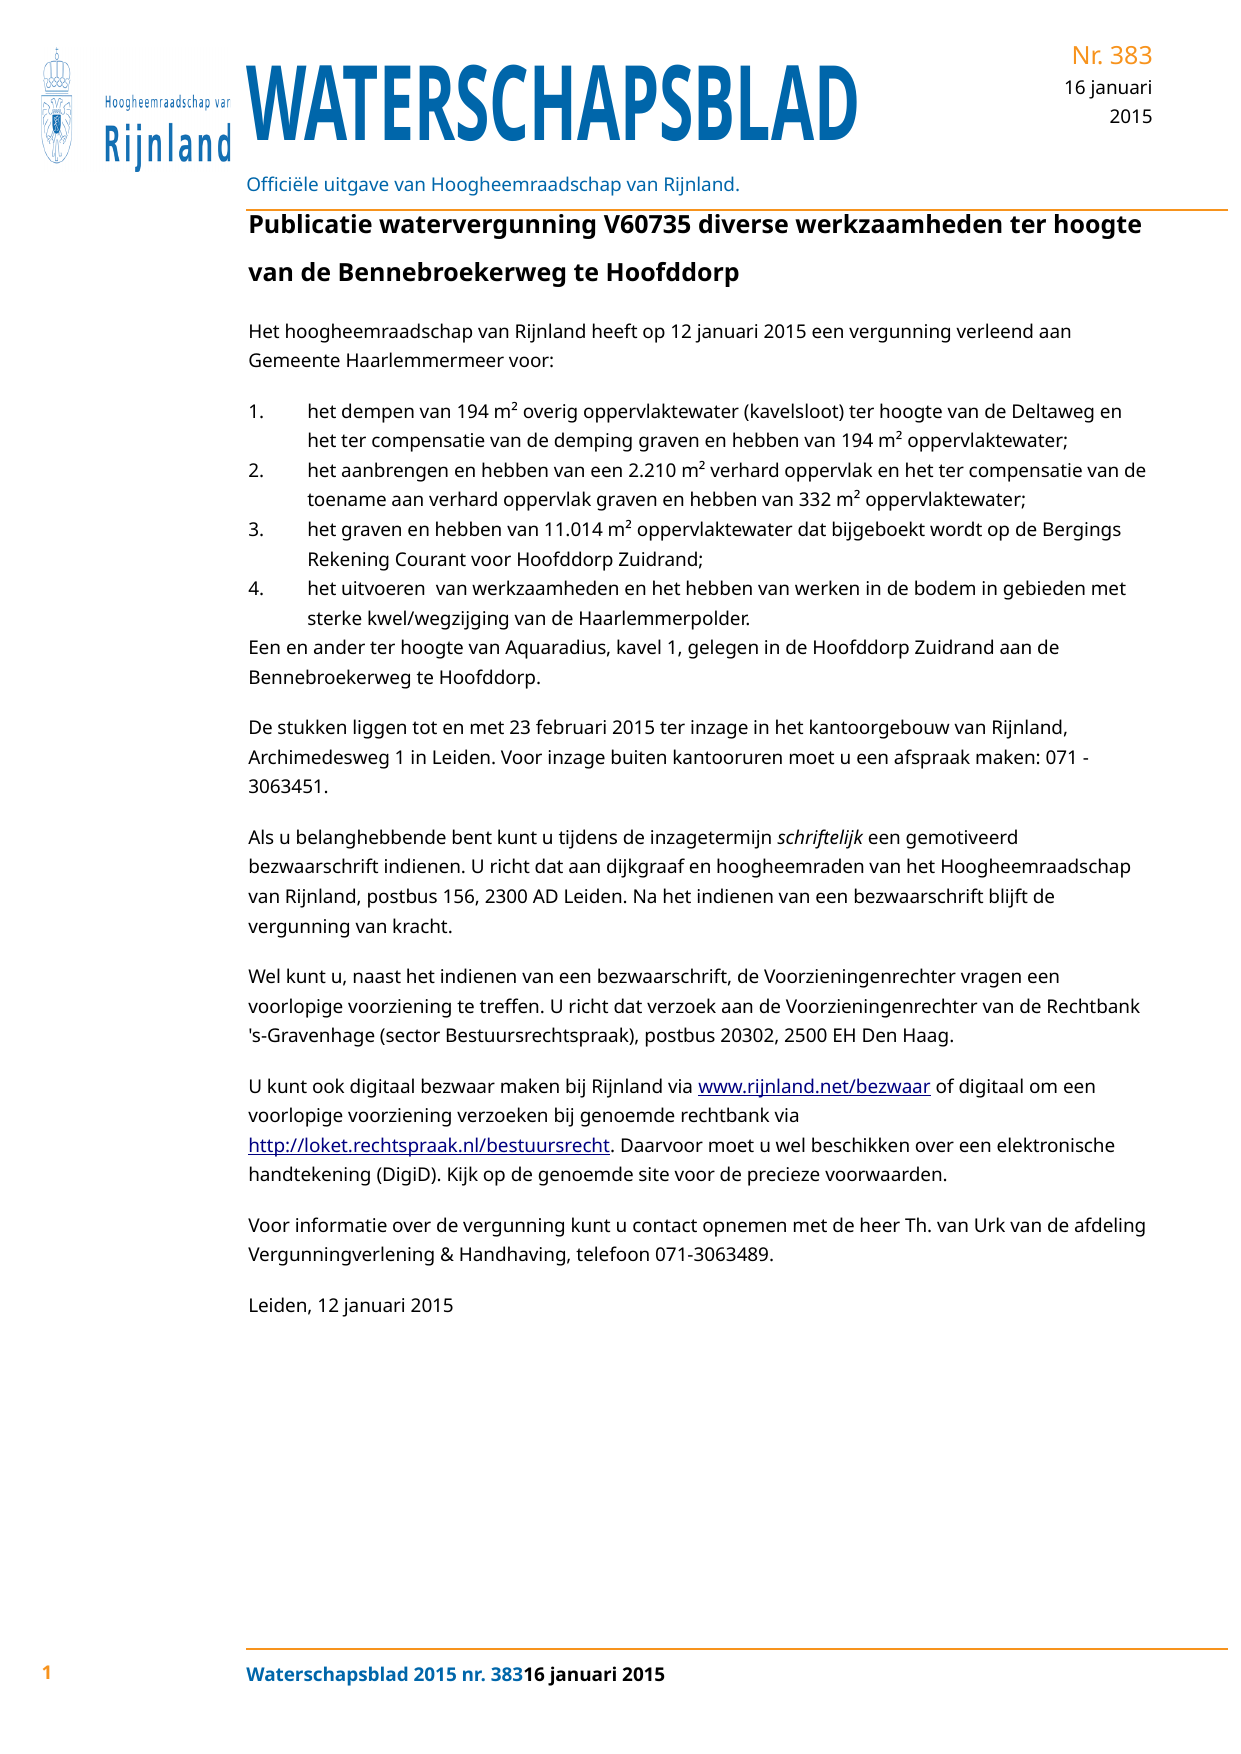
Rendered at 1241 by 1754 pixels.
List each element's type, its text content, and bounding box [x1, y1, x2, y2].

text Voor informatie over de vergunning kunt u contact opnemen met de heer Th. van Urk van de afdeling Vergunningverlening & Handhaving, telefoon 071-3063489. [248, 1212, 1152, 1267]
list het graven en hebben van 11.014 m² oppervlaktewater dat bijgeboekt wordt op de Bergings Rekening Courant voor Hoofddorp Zuidrand; [248, 516, 1152, 572]
text De stukken liggen tot en met 23 februari 2015 ter inzage in het kantoorgebouw van Rijnland, Archimedesweg 1 in Leiden. Voor inzage buiten kantooruren moet u een afspraak maken: 071 - 3063451. [248, 714, 1152, 799]
text Als u belanghebbende bent kunt u tijdens de inzagetermijn schriftelijk een gemotiveerd bezwaarschrift indienen. U richt dat aan dijkgraaf en hoogheemraden van het Hoogheemraadschap van Rijnland, postbus 156, 2300 AD Leiden. Na het indienen van een bezwaarschrift blijft de vergunning van kracht. [248, 824, 1152, 939]
text Een en ander ter hoogte van Aquaradius, kavel 1, gelegen in de Hoofddorp Zuidrand aan de Bennebroekerweg te Hoofddorp. [248, 634, 1152, 690]
list het uitvoeren van werkzaamheden en het hebben van werken in de bodem in gebieden met sterke kwel/wegzijging van de Haarlemmerpolder. [248, 575, 1152, 631]
text U kunt ook digitaal bezwaar maken bij Rijnland via www.rijnland.net/bezwaar of digitaal om een voorlopige voorziening verzoeken bij genoemde rechtbank via http://loket.rechtspraak.nl/bestuursrecht. Daarvoor moet u wel beschikken over een elektronische handtekening (DigiD). Kijk op de genoemde site voor de precieze voorwaarden. [248, 1073, 1152, 1187]
text Het hoogheemraadschap van Rijnland heeft op 12 januari 2015 een vergunning verleend aan Gemeente Haarlemmermeer voor: [248, 318, 1152, 373]
list het dempen van 194 m² overig oppervlaktewater (kavelsloot) ter hoogte van de Deltaweg en het ter compensatie van de demping graven en hebben van 194 m² oppervlaktewater; [248, 398, 1152, 453]
text Leiden, 12 januari 2015 [248, 1292, 1152, 1318]
text Publicatie watervergunning V60735 diverse werkzaamheden ter hoogte van de Bennebroekerweg te Hoofddorp [248, 211, 1152, 288]
text Wel kunt u, naast het indienen van een bezwaarschrift, de Voorzieningenrechter vragen een voorlopige voorziening te treffen. U richt dat verzoek aan de Voorzieningenrechter van de Rechtbank 's-Gravenhage (sector Bestuursrechtspraak), postbus 20302, 2500 EH Den Haag. [248, 963, 1152, 1048]
picture [41, 47, 231, 172]
list het aanbrengen en hebben van een 2.210 m² verhard oppervlak en het ter compensatie van de toename aan verhard oppervlak graven en hebben van 332 m² oppervlaktewater; [248, 457, 1152, 512]
